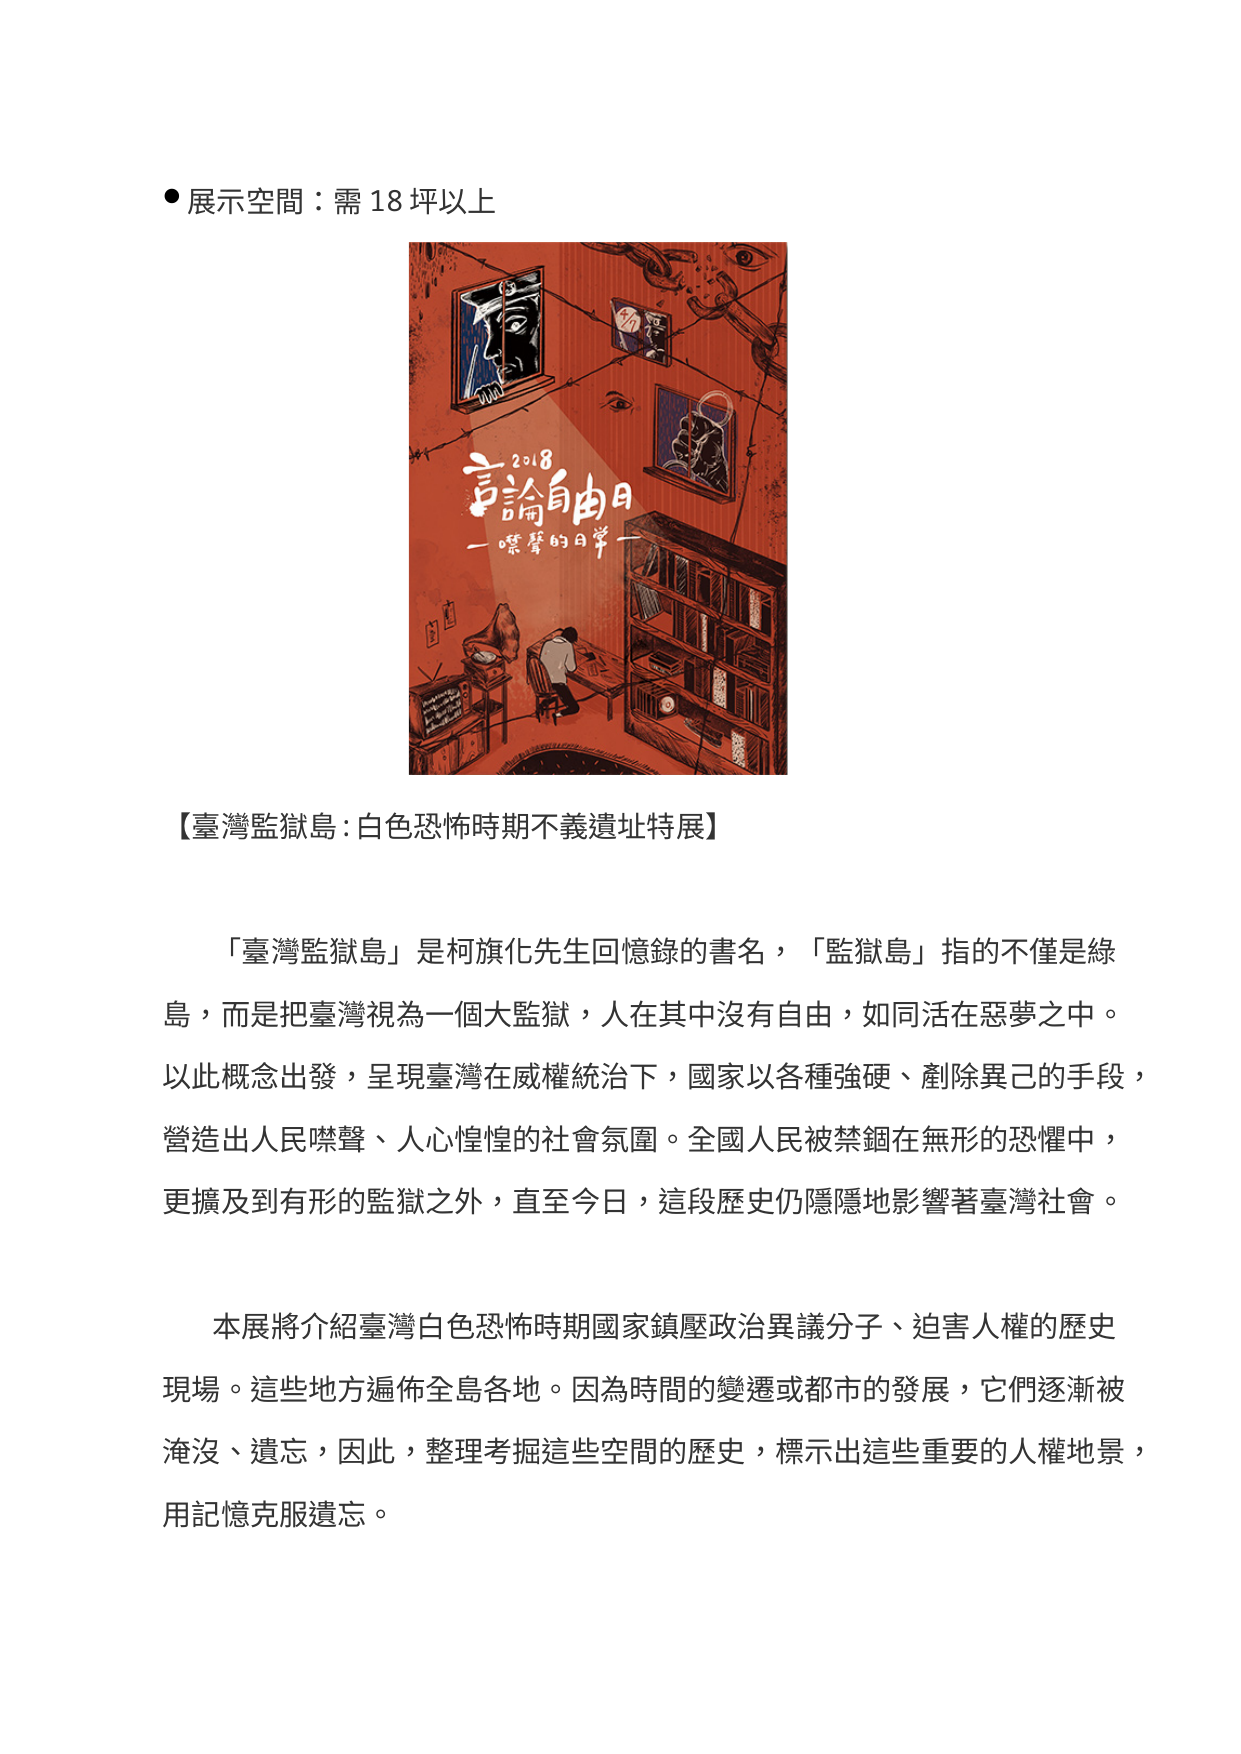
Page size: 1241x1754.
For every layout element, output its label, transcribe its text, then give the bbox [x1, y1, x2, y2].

text 「臺灣監獄島」是柯旗化先生回憶錄的書名，「監獄島」指的不僅是綠島，而是把臺灣視為一個大監獄，人在其中沒有自由，如同活在惡夢之中。以此概念出發，呈現臺灣在威權統治下，國家以各種強硬、剷除異己的手段，營造出人民噤聲、人心惶惶的社會氛圍。全國人民被禁錮在無形的恐懼中，更擴及到有形的監獄之外，直至今日，這段歷史仍隱隱地影響著臺灣社會。 [162, 908, 1128, 1221]
text 【臺灣監獄島:白色恐怖時期不義遺址特展】 [162, 283, 1128, 846]
list 展示空間：需18坪以上 [162, 158, 1128, 221]
text 本展將介紹臺灣白色恐怖時期國家鎮壓政治異議分子、迫害人權的歷史現場。這些地方遍佈全島各地。因為時間的變遷或都市的發展，它們逐漸被淹沒、遺忘，因此，整理考掘這些空間的歷史，標示出這些重要的人權地景，用記憶克服遺忘。 [162, 1283, 1128, 1533]
